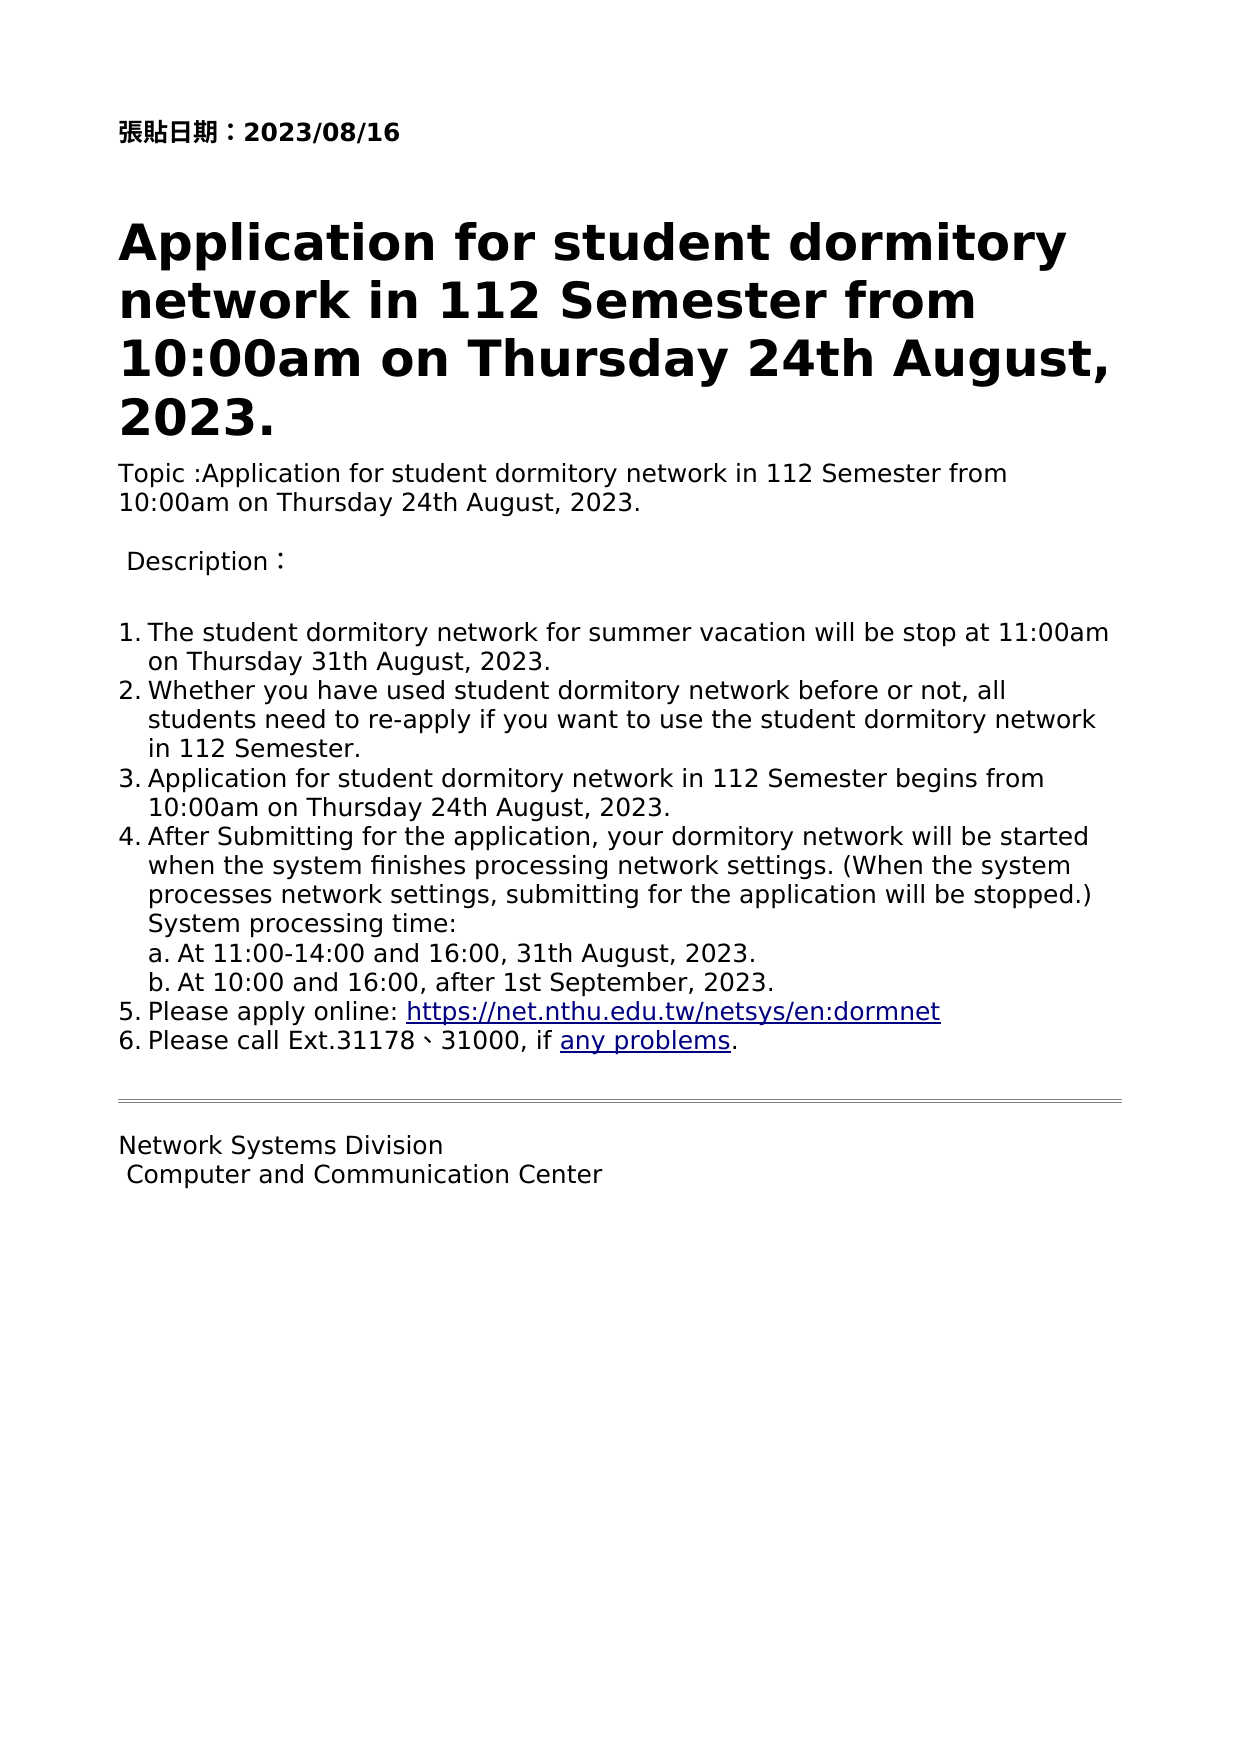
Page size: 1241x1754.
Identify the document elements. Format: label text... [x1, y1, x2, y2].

list Application for student dormitory network in 112 Semester begins from 10:00am on Thursday 24th August, 2023. [118, 764, 1122, 822]
subtitle Application for student dormitory network in 112 Semester from 10:00am on Thursday 24th August, 2023. [118, 214, 1122, 447]
list At 11:00-14:00 and 16:00, 31th August, 2023. [148, 939, 1122, 968]
list The student dormitory network for summer vacation will be stop at 11:00am on Thursday 31th August, 2023. [118, 618, 1122, 676]
list Whether you have used student dormitory network before or not, all students need to re-apply if you want to use the student dormitory network in 112 Semester. [118, 676, 1122, 764]
text Topic :Application for student dormitory network in 112 Semester from 10:00am on Thursday 24th August, 2023. Description： [118, 459, 1122, 576]
list Please call Ext.31178、31000, if any problems. [118, 1026, 1122, 1056]
text Network Systems Division Computer and Communication Center [118, 1131, 1122, 1190]
list Please apply online: https://net.nthu.edu.tw/netsys/en:dormnet [118, 997, 1122, 1026]
text 張貼日期：2023/08/16 [118, 118, 1122, 176]
list After Submitting for the application, your dormitory network will be started when the system finishes processing network settings. (When the system processes network settings, submitting for the application will be stopped.) System processing time: [118, 822, 1122, 939]
list At 10:00 and 16:00, after 1st September, 2023. [148, 968, 1122, 997]
